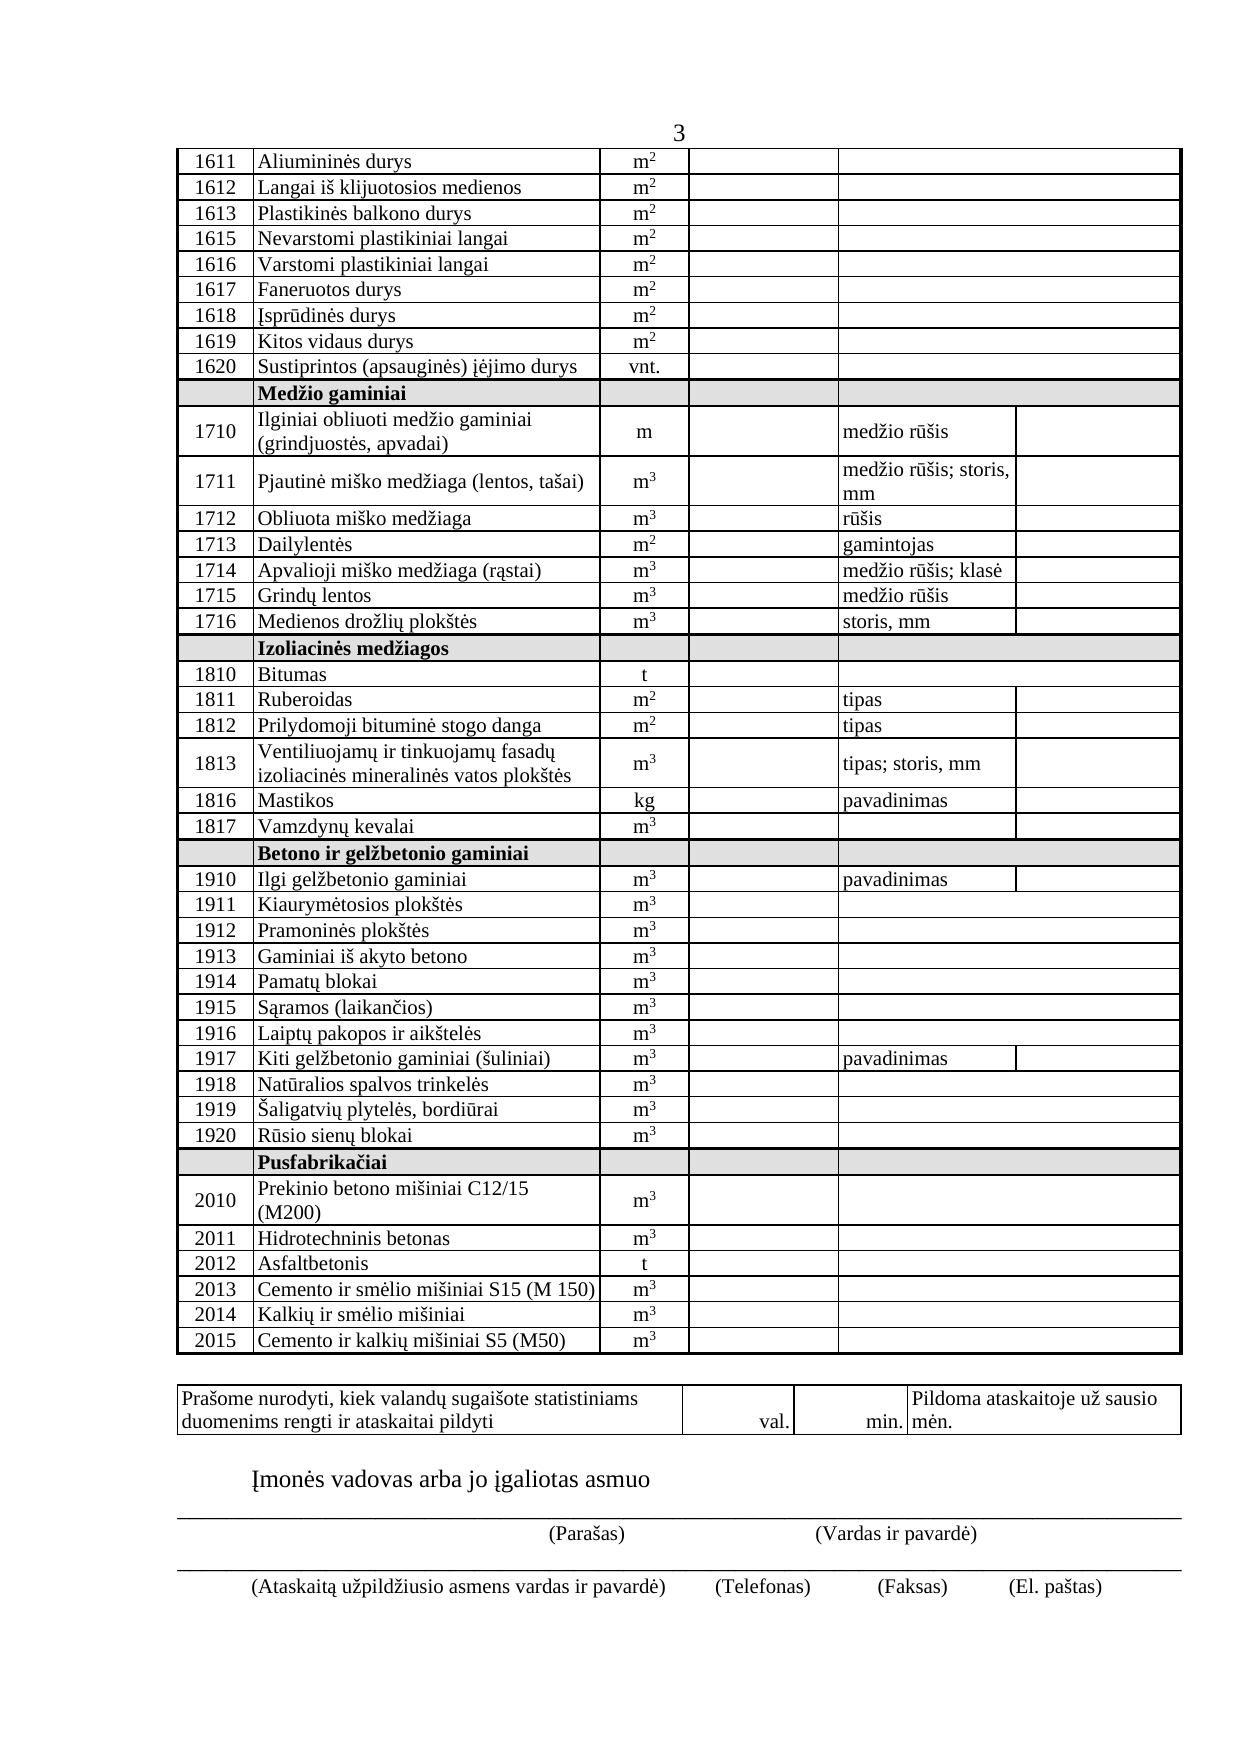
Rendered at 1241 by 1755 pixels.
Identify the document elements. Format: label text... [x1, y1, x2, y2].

table_cell m3 [684, 944, 688, 968]
table_cell [834, 1097, 838, 1121]
table_cell [834, 944, 838, 968]
table_cell [839, 149, 843, 173]
table_cell [179, 636, 253, 660]
table_cell [834, 1302, 838, 1326]
table_cell [834, 1046, 838, 1070]
table_cell [839, 918, 843, 942]
table_cell 1813 [179, 739, 253, 787]
table_cell [690, 1176, 838, 1224]
table_cell m3 [684, 558, 688, 582]
table_cell [834, 1251, 838, 1275]
table_cell m3 [684, 867, 688, 891]
table_cell [834, 506, 838, 530]
table_cell [839, 841, 1179, 865]
table_cell [839, 277, 843, 301]
table_cell [839, 636, 1179, 660]
table_cell 1918 [249, 1072, 253, 1096]
table_cell [839, 892, 843, 916]
table_cell 1915 [249, 995, 253, 1019]
table_cell [834, 788, 838, 812]
table_cell [601, 381, 688, 405]
table_cell 1620 [249, 354, 253, 378]
table_cell [839, 303, 843, 327]
table_cell m2 [684, 175, 688, 199]
table_cell [834, 1226, 838, 1249]
table_cell [1017, 407, 1179, 455]
table_cell 1919 [249, 1097, 253, 1121]
table_cell [839, 1072, 843, 1096]
table_cell [834, 277, 838, 301]
table_cell m3 [684, 1277, 688, 1301]
table_cell m3 [684, 918, 688, 942]
table_cell [834, 609, 838, 633]
text (Ataskaitą užpildžiusio asmens vardas ir pavardė) (Telefonas) (Faksas) (El. paštas) [177, 1574, 1181, 1598]
table_cell 2015 [249, 1328, 253, 1352]
table_cell Medžio gaminiai [254, 381, 599, 405]
table_cell [834, 201, 838, 224]
table_cell [839, 1123, 843, 1147]
table_cell 1715 [249, 583, 253, 607]
table_cell m2 [684, 713, 688, 737]
table_cell [834, 1021, 838, 1044]
table_cell Izoliacinės medžiagos [254, 636, 599, 660]
table_cell [690, 636, 838, 660]
table_cell [839, 226, 843, 250]
table_cell [834, 175, 838, 199]
table_cell m3 [684, 995, 688, 1019]
table_cell medžio rūšis [839, 407, 1015, 455]
table_cell 1711 [179, 457, 253, 505]
table_cell [834, 1123, 838, 1147]
table_cell [834, 995, 838, 1019]
table_cell 1817 [249, 814, 253, 838]
table_cell [690, 457, 838, 505]
table_cell m2 [684, 687, 688, 711]
table_cell t [684, 1251, 688, 1275]
table_cell [839, 1251, 843, 1275]
table_cell 1713 [249, 532, 253, 556]
table_cell m2 [684, 252, 688, 276]
table_cell 1913 [249, 944, 253, 968]
table_cell [839, 175, 843, 199]
table_cell 1716 [249, 609, 253, 633]
table_cell 2012 [249, 1251, 253, 1275]
table_cell m3 [684, 609, 688, 633]
table_cell [839, 252, 843, 276]
table_cell [834, 687, 838, 711]
table_cell [839, 1176, 1179, 1224]
table_cell [834, 1277, 838, 1301]
table_cell 1810 [249, 662, 253, 686]
table_cell kg [684, 788, 688, 812]
table_cell [834, 149, 838, 173]
table_cell m3 [684, 1226, 688, 1249]
table_cell m2 [684, 149, 688, 173]
table_header min. [795, 1386, 907, 1433]
table_cell m2 [684, 532, 688, 556]
table_cell 1616 [249, 252, 253, 276]
table_cell m3 [684, 506, 688, 530]
table_cell Betono ir gelžbetonio gaminiai [254, 841, 599, 865]
table_cell 1714 [249, 558, 253, 582]
table_cell 2011 [249, 1226, 253, 1249]
table_cell m2 [684, 277, 688, 301]
table_cell [601, 1150, 688, 1174]
table_cell m3 [684, 1328, 688, 1352]
table_cell [179, 841, 253, 865]
table_cell 1710 [179, 407, 253, 455]
table_cell t [684, 662, 688, 686]
table_cell m3 [684, 969, 688, 993]
table_cell 1816 [249, 788, 253, 812]
table_cell [834, 867, 838, 891]
table_cell m2 [684, 201, 688, 224]
table_cell [834, 1072, 838, 1096]
table_cell [690, 841, 838, 865]
table_cell [839, 381, 1179, 405]
table_cell [690, 381, 838, 405]
table_cell m3 [684, 1123, 688, 1147]
table_cell [834, 918, 838, 942]
table_cell [839, 1277, 843, 1301]
table_cell 1615 [249, 226, 253, 250]
text (Parašas) (Vardas ir pavardė) [475, 1521, 1181, 1545]
table_cell [839, 969, 843, 993]
table_cell [834, 892, 838, 916]
table_cell 1917 [249, 1046, 253, 1070]
table_cell [834, 329, 838, 353]
table_cell m3 [684, 1072, 688, 1096]
table_cell [179, 1150, 253, 1174]
table_cell [839, 1021, 843, 1044]
table_header val. [683, 1386, 793, 1433]
table_cell [179, 381, 253, 405]
table_cell [839, 1150, 1179, 1174]
table_cell 1912 [249, 918, 253, 942]
table_cell m3 [684, 1046, 688, 1070]
table_cell [834, 354, 838, 378]
table_cell [834, 814, 838, 838]
table_cell [601, 636, 688, 660]
table_cell [834, 583, 838, 607]
table_cell [834, 226, 838, 250]
table_cell vnt. [684, 354, 688, 378]
table_cell m [601, 407, 688, 455]
table_cell 2013 [249, 1277, 253, 1301]
table_cell 1920 [249, 1123, 253, 1147]
table_cell 2010 [179, 1176, 253, 1224]
table_cell 1612 [249, 175, 253, 199]
table_cell [839, 1226, 843, 1249]
table_cell [690, 739, 838, 787]
table_cell 1910 [249, 867, 253, 891]
table_cell 1613 [249, 201, 253, 224]
table_cell tipas; storis, mm [839, 739, 1015, 787]
table_cell [834, 303, 838, 327]
table_cell [834, 1328, 838, 1352]
table_cell 1812 [249, 713, 253, 737]
table_cell [834, 532, 838, 556]
table_cell [839, 1097, 843, 1121]
text Įmonės vadovas arba jo įgaliotas asmuo [177, 1464, 1181, 1493]
table_cell 1916 [249, 1021, 253, 1044]
table_cell 1618 [249, 303, 253, 327]
table_cell 1619 [249, 329, 253, 353]
table_cell [601, 841, 688, 865]
table_cell [1017, 739, 1179, 787]
table_cell m3 [684, 814, 688, 838]
table_cell [690, 407, 838, 455]
table_cell [690, 1150, 838, 1174]
table_cell m2 [684, 303, 688, 327]
table_cell 1811 [249, 687, 253, 711]
table_cell [834, 713, 838, 737]
table_cell m3 [684, 892, 688, 916]
table_cell 1911 [249, 892, 253, 916]
table_cell 2014 [249, 1302, 253, 1326]
table_cell [1017, 457, 1179, 505]
table_cell [839, 1328, 843, 1352]
table_cell [834, 558, 838, 582]
table_cell [839, 662, 843, 686]
table_cell [839, 354, 843, 378]
table_cell m3 [684, 1021, 688, 1044]
table_cell 1611 [249, 149, 253, 173]
table_cell 1617 [249, 277, 253, 301]
table_cell [834, 662, 838, 686]
table_cell [839, 201, 843, 224]
table_cell m3 [684, 1097, 688, 1121]
table_cell m3 [684, 583, 688, 607]
table_cell m2 [684, 226, 688, 250]
table_cell m3 [601, 739, 688, 787]
table_cell [839, 995, 843, 1019]
table_cell Pusfabrikačiai [254, 1150, 599, 1174]
table_cell 1712 [249, 506, 253, 530]
table_cell Pjautinė miško medžiaga (lentos, tašai) [254, 457, 599, 505]
table_cell [839, 944, 843, 968]
table_cell 1914 [249, 969, 253, 993]
table_cell m2 [684, 329, 688, 353]
table_cell m3 [684, 1302, 688, 1326]
table_cell [839, 1302, 843, 1326]
table_cell [834, 252, 838, 276]
table_cell [839, 329, 843, 353]
table_cell m3 [601, 457, 688, 505]
table_cell [834, 969, 838, 993]
table_cell m3 [601, 1176, 688, 1224]
table_cell [839, 814, 843, 838]
